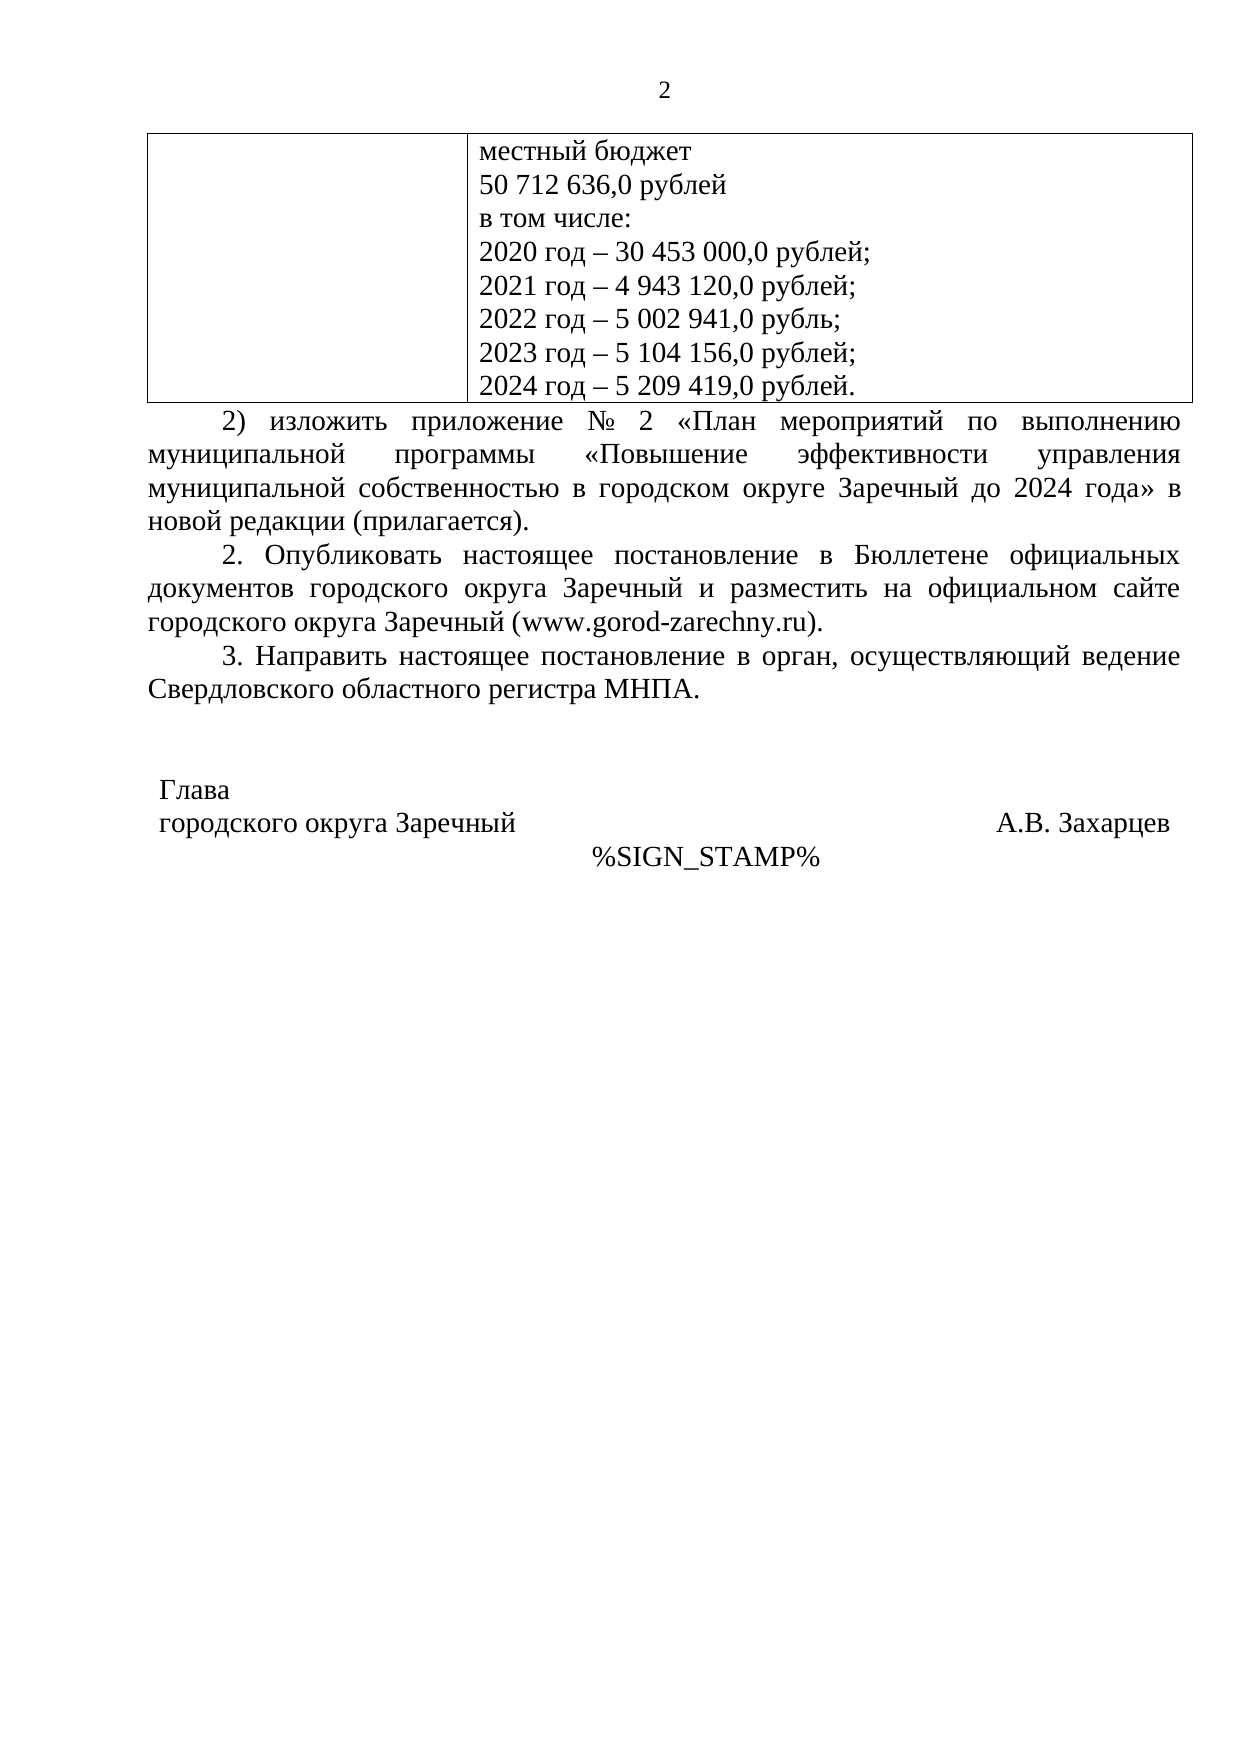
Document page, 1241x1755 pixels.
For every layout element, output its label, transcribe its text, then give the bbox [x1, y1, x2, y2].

table_cell [148, 839, 561, 872]
text 2. Опубликовать настоящее постановление в Бюллетене официальных документов городского округа Заречный и разместить на официальном сайте городского округа Заречный (www.gorod-zarechny.ru). [148, 537, 1181, 638]
table_cell %SIGN_STAMP% [561, 839, 851, 872]
table_header [561, 772, 851, 839]
text 2) изложить приложение № 2 «План мероприятий по выполнению муниципальной программы «Повышение эффективности управления муниципальной собственностью в городском округе Заречный до 2024 года» в новой редакции (прилагается). [148, 403, 1181, 537]
table_header [148, 134, 467, 402]
table_cell [851, 839, 1181, 872]
text 3. Направить настоящее постановление в орган, осуществляющий ведение Свердловского областного регистра МНПА. [148, 638, 1181, 705]
table_header А.В. Захарцев [851, 772, 1181, 839]
table_header местный бюджет 50 712 636,0 рублей в том числе: 2020 год – 30 453 000,0 рублей; 2021 год – 4 943 120,0 рублей; 2022 год – 5 002 941,0 рубль; 2023 год – 5 104 156,0 рублей; 2024 год – 5 209 419,0 рублей. [468, 134, 1192, 402]
table_header Глава городского округа Заречный [148, 772, 561, 839]
